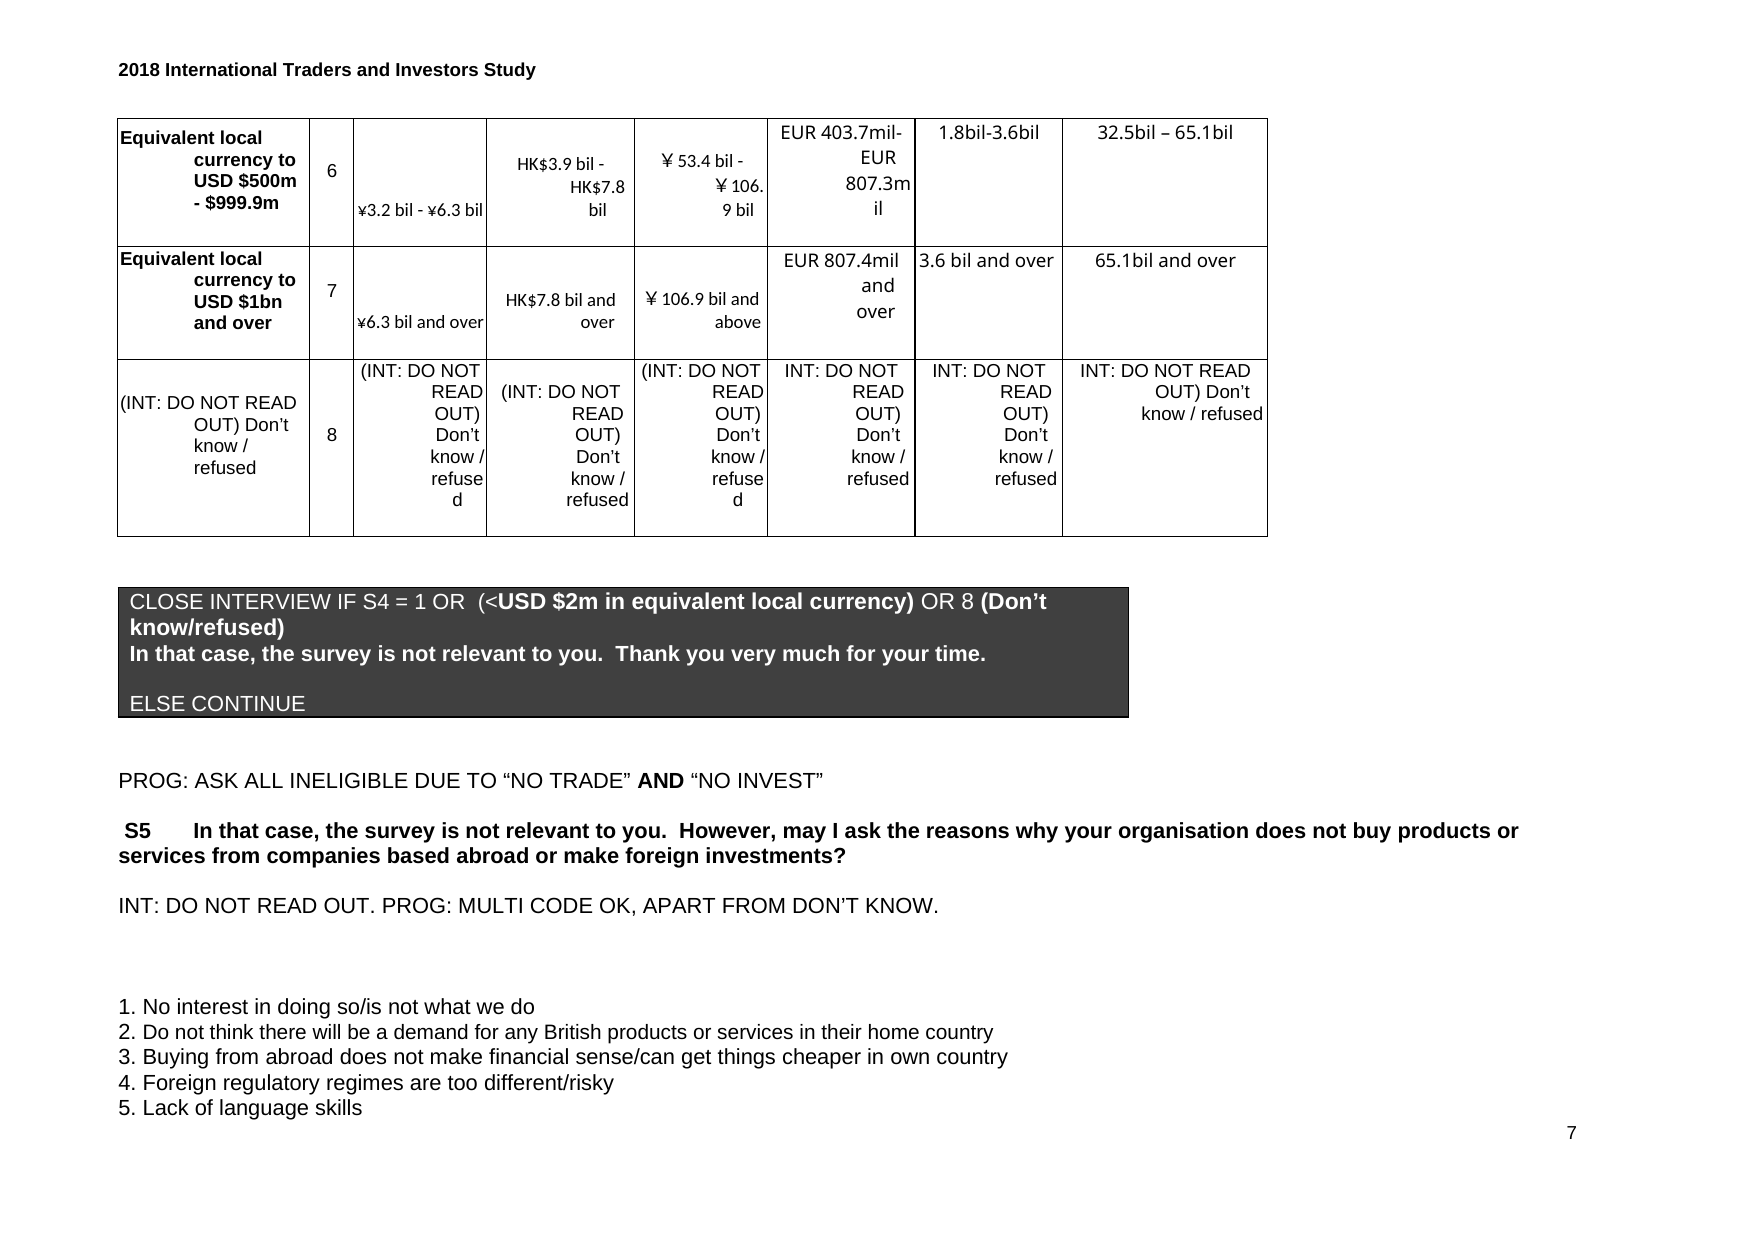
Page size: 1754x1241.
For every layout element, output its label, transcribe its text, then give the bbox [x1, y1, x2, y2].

table_cell ￥53.4 bil - ￥106.9 bil [635, 119, 767, 246]
table_cell 6 [310, 119, 353, 246]
table_cell INT: DO NOT READ OUT) Don’t know / refused [1063, 360, 1267, 536]
table_cell (INT: DO NOT READ OUT) Don’t know / refused [487, 360, 634, 536]
text PROG: ASK ALL INELIGIBLE DUE TO “NO TRADE” AND “NO INVEST” [118, 768, 1577, 793]
table_cell INT: DO NOT READ OUT) Don’t know / refused [916, 360, 1062, 536]
table_cell 1.8bil-3.6bil [916, 119, 1062, 246]
text 1. No interest in doing so/is not what we do [118, 994, 1577, 1019]
table_cell HK$3.9 bil - HK$7.8 bil [487, 119, 634, 246]
text INT: DO NOT READ OUT. PROG: MULTI CODE OK, APART FROM DON’T KNOW. [118, 893, 1577, 919]
table_cell (INT: DO NOT READ OUT) Don’t know / refused [354, 360, 486, 536]
table_cell 32.5bil – 65.1bil [1063, 119, 1267, 246]
text 2. Do not think there will be a demand for any British products or services in their home country [118, 1019, 1577, 1044]
text 5. Lack of language skills [118, 1095, 1577, 1120]
table_cell 8 [310, 360, 353, 536]
table_cell Equivalent local currency to USD $1bn and over [118, 247, 309, 358]
table_cell 3.6 bil and over [916, 247, 1062, 358]
table_cell 7 [310, 247, 353, 358]
table_cell Equivalent local currency to USD $500m - $999.9m [118, 119, 309, 246]
table_cell ¥6.3 bil and over [354, 247, 486, 358]
table_cell HK$7.8 bil and over [487, 247, 634, 358]
table_header CLOSE INTERVIEW IF S4 = 1 OR (<USD $2m in equivalent local currency) OR 8 (Don’t know/refused) In that case, the survey is not relevant to you. Thank you very much for your time. ELSE CONTINUE [119, 588, 1128, 716]
table_cell EUR 807.4mil and over [768, 247, 914, 358]
table_cell 65.1bil and over [1063, 247, 1267, 358]
table_cell (INT: DO NOT READ OUT) Don’t know / refused [118, 360, 309, 536]
text 3. Buying from abroad does not make financial sense/can get things cheaper in own country [118, 1044, 1577, 1069]
table_cell INT: DO NOT READ OUT) Don’t know / refused [768, 360, 914, 536]
table_cell ￥106.9 bil and above [635, 247, 767, 358]
text S5 In that case, the survey is not relevant to you. However, may I ask the reasons why your organisation does not buy products or services from companies based abroad or make foreign investments? [118, 818, 1577, 868]
text 4. Foreign regulatory regimes are too different/risky [118, 1069, 1577, 1095]
table_cell ¥3.2 bil - ¥6.3 bil [354, 119, 486, 246]
table_cell (INT: DO NOT READ OUT) Don’t know / refused [635, 360, 767, 536]
table_cell EUR 403.7mil- EUR 807.3mil [768, 119, 914, 246]
